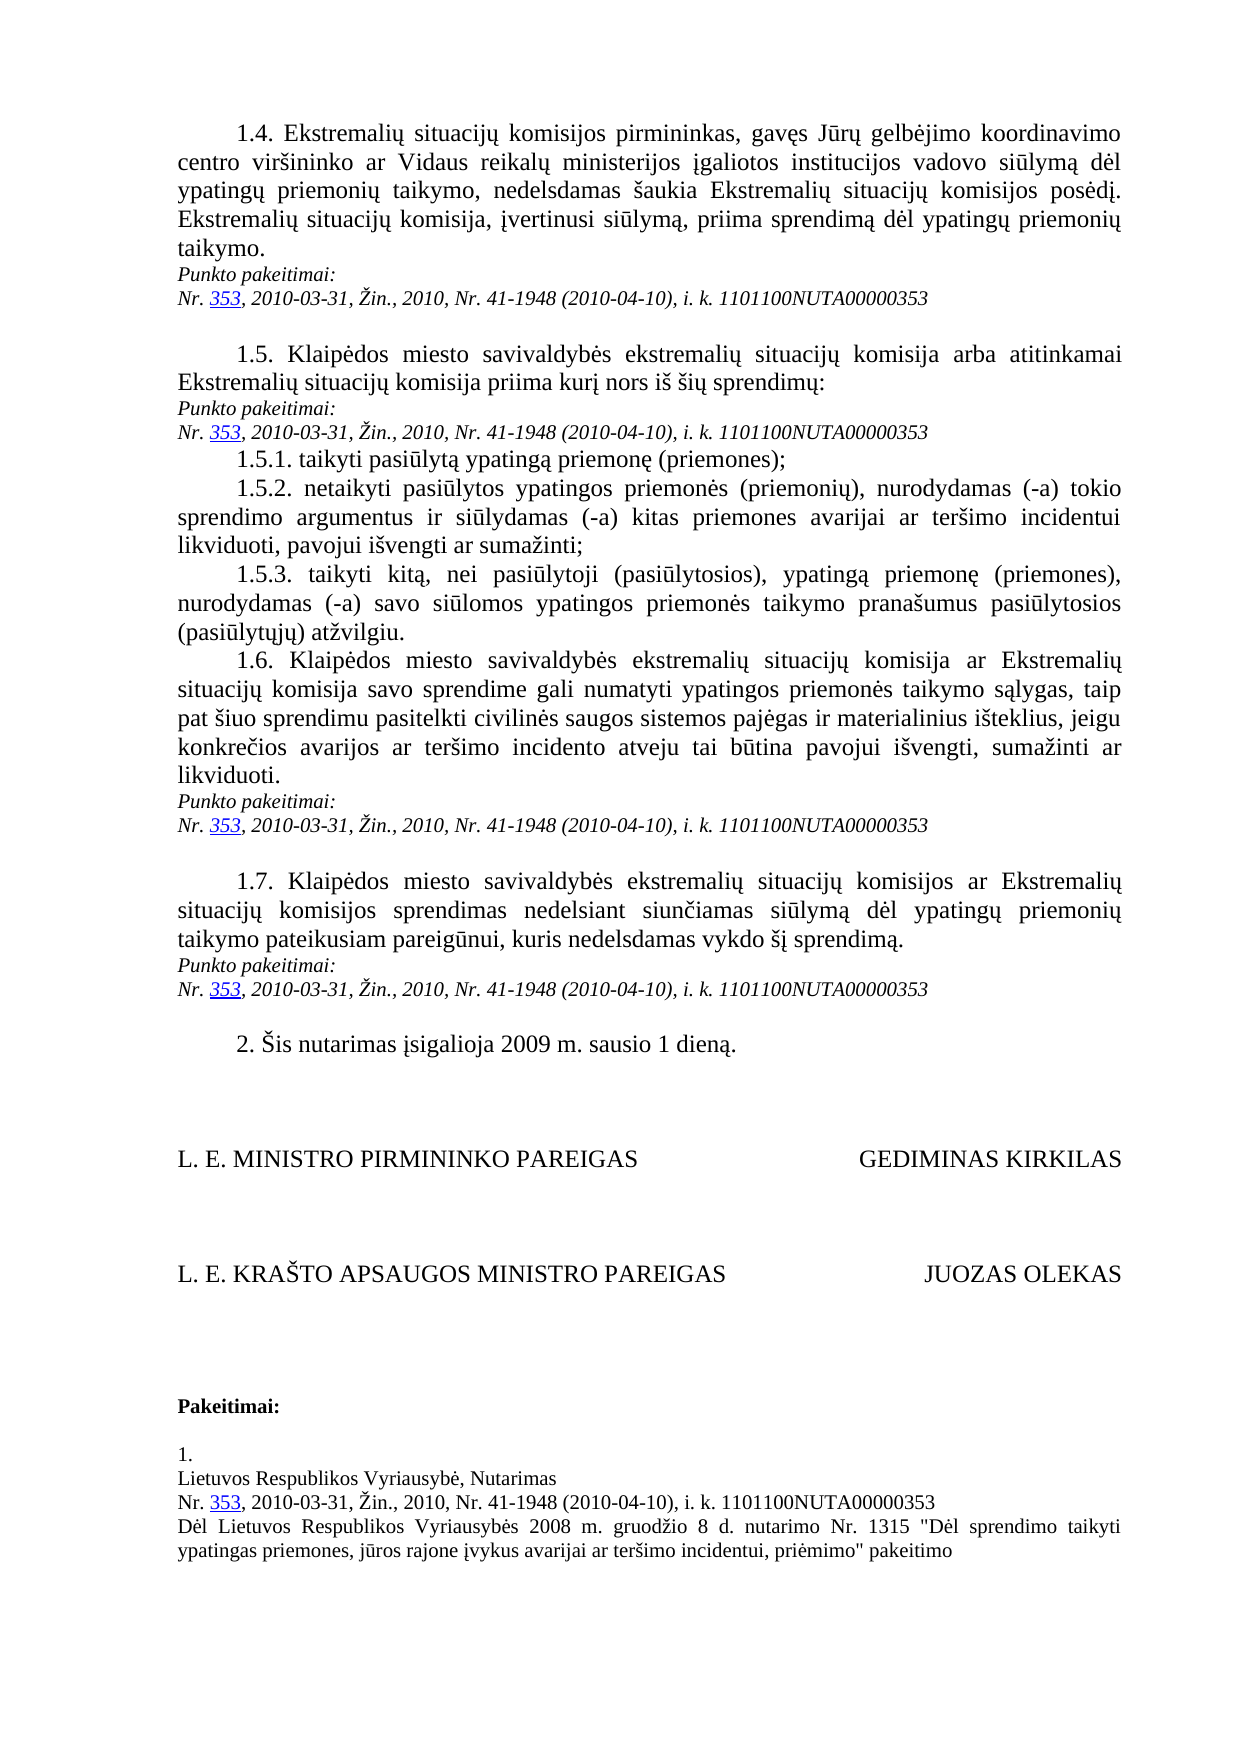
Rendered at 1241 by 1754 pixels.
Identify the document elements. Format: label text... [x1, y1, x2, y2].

text L. E. KRAŠTO APSAUGOS MINISTRO PAREIGAS JUOZAS OLEKAS [177, 1259, 1122, 1288]
text 1.5.2. netaikyti pasiūlytos ypatingos priemonės (priemonių), nurodydamas (-a) tokio sprendimo argumentus ir siūlydamas (-a) kitas priemones avarijai ar teršimo incidentui likviduoti, pavojui išvengti ar sumažinti; [177, 473, 1122, 559]
text 1. [177, 1442, 1122, 1466]
text Punkto pakeitimai: [177, 789, 1122, 813]
text Nr. 353, 2010-03-31, Žin., 2010, Nr. 41-1948 (2010-04-10), i. k. 1101100NUTA00000353 [177, 977, 1122, 1001]
text Nr. 353, 2010-03-31, Žin., 2010, Nr. 41-1948 (2010-04-10), i. k. 1101100NUTA00000353 [177, 813, 1122, 837]
text 1.5. Klaipėdos miesto savivaldybės ekstremalių situacijų komisija arba atitinkamai Ekstremalių situacijų komisija priima kurį nors iš šių sprendimų: [177, 339, 1122, 396]
text 1.4. Ekstremalių situacijų komisijos pirmininkas, gavęs Jūrų gelbėjimo koordinavimo centro viršininko ar Vidaus reikalų ministerijos įgaliotos institucijos vadovo siūlymą dėl ypatingų priemonių taikymo, nedelsdamas šaukia Ekstremalių situacijų komisijos posėdį. Ekstremalių situacijų komisija, įvertinusi siūlymą, priima sprendimą dėl ypatingų priemonių taikymo. [177, 118, 1122, 262]
text Dėl Lietuvos Respublikos Vyriausybės 2008 m. gruodžio 8 d. nutarimo Nr. 1315 "Dėl sprendimo taikyti ypatingas priemones, jūros rajone įvykus avarijai ar teršimo incidentui, priėmimo" pakeitimo [177, 1514, 1122, 1562]
text Punkto pakeitimai: [177, 952, 1122, 977]
text Lietuvos Respublikos Vyriausybė, Nutarimas [177, 1466, 1122, 1490]
text Nr. 353, 2010-03-31, Žin., 2010, Nr. 41-1948 (2010-04-10), i. k. 1101100NUTA00000353 [177, 420, 1122, 444]
text Nr. 353, 2010-03-31, Žin., 2010, Nr. 41-1948 (2010-04-10), i. k. 1101100NUTA00000353 [177, 286, 1122, 310]
text 1.5.3. taikyti kitą, nei pasiūlytoji (pasiūlytosios), ypatingą priemonę (priemones), nurodydamas (-a) savo siūlomos ypatingos priemonės taikymo pranašumus pasiūlytosios (pasiūlytųjų) atžvilgiu. [177, 559, 1122, 646]
text 1.6. Klaipėdos miesto savivaldybės ekstremalių situacijų komisija ar Ekstremalių situacijų komisija savo sprendime gali numatyti ypatingos priemonės taikymo sąlygas, taip pat šiuo sprendimu pasitelkti civilinės saugos sistemos pajėgas ir materialinius išteklius, jeigu konkrečios avarijos ar teršimo incidento atveju tai būtina pavojui išvengti, sumažinti ar likviduoti. [177, 646, 1122, 789]
text L. E. MINISTRO PIRMININKO PAREIGAS GEDIMINAS KIRKILAS [177, 1144, 1122, 1173]
text 1.5.1. taikyti pasiūlytą ypatingą priemonę (priemones); [177, 444, 1122, 473]
text 1.7. Klaipėdos miesto savivaldybės ekstremalių situacijų komisijos ar Ekstremalių situacijų komisijos sprendimas nedelsiant siunčiamas siūlymą dėl ypatingų priemonių taikymo pateikusiam pareigūnui, kuris nedelsdamas vykdo šį sprendimą. [177, 866, 1122, 952]
text 2. Šis nutarimas įsigalioja 2009 m. sausio 1 dieną. [177, 1029, 1122, 1058]
text Punkto pakeitimai: [177, 396, 1122, 420]
text Punkto pakeitimai: [177, 262, 1122, 286]
text Pakeitimai: [177, 1394, 1122, 1418]
text Nr. 353, 2010-03-31, Žin., 2010, Nr. 41-1948 (2010-04-10), i. k. 1101100NUTA00000353 [177, 1490, 1122, 1514]
